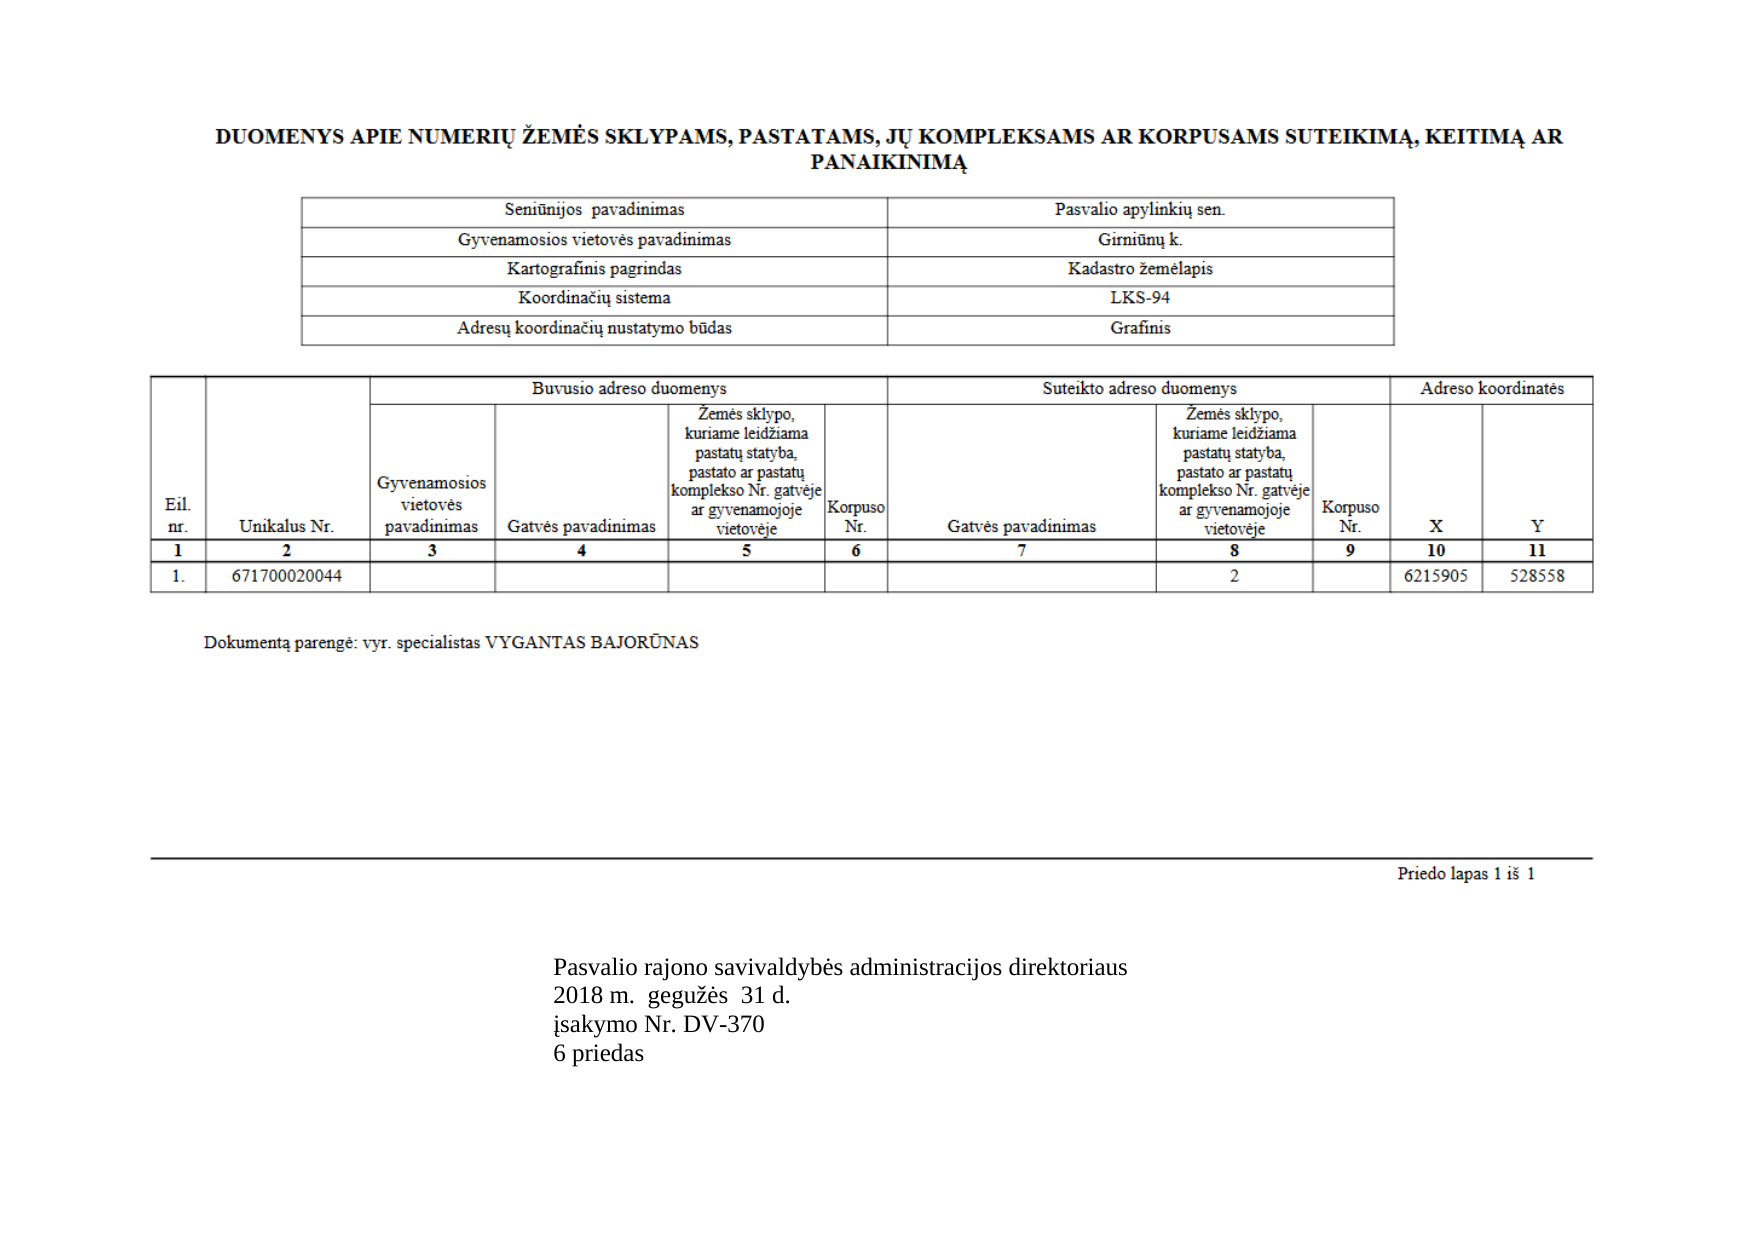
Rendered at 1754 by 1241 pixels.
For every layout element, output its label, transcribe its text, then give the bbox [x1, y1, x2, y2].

table_header [118, 952, 542, 1095]
table_header Pasvalio rajono savivaldybės administracijos direktoriaus 2018 m. gegužės 31 d. įsakymo Nr. DV-370 6 priedas [542, 952, 1142, 1095]
